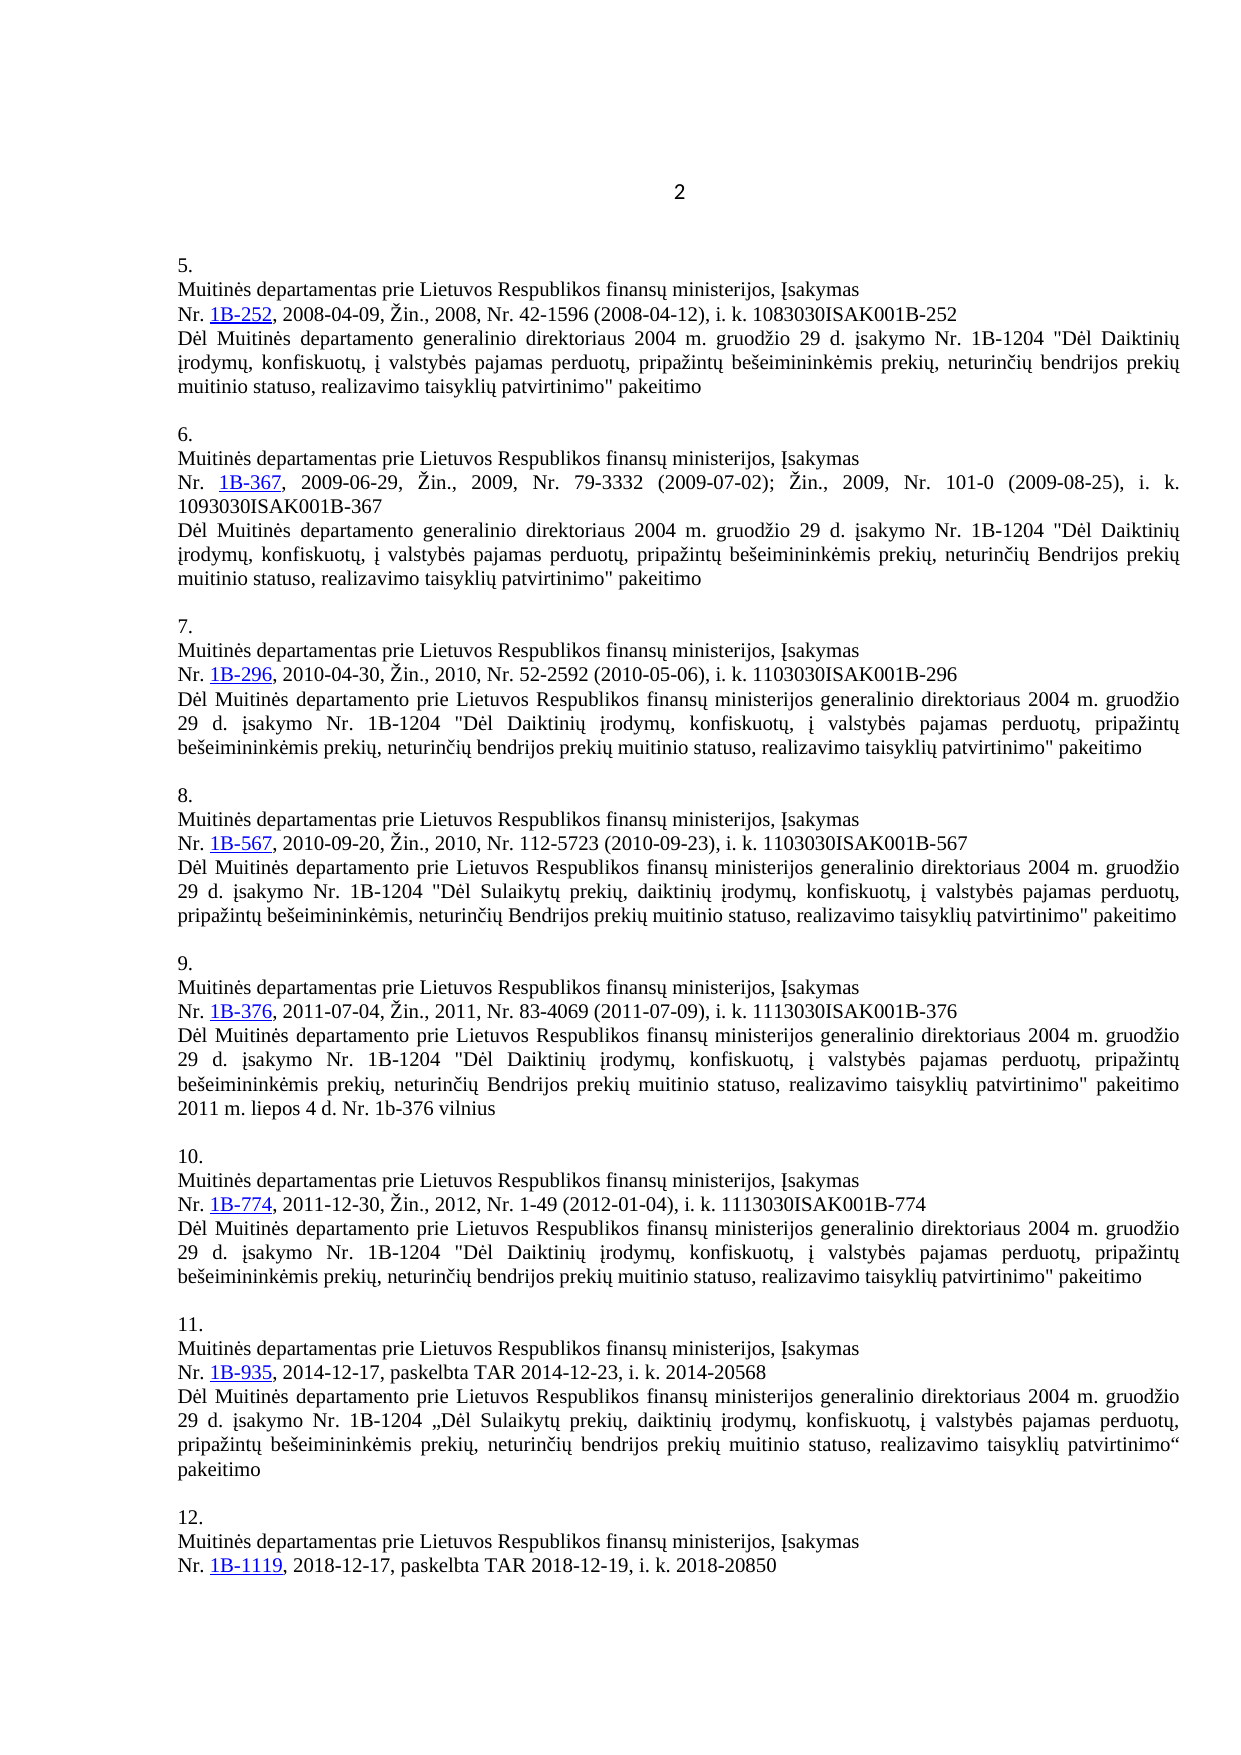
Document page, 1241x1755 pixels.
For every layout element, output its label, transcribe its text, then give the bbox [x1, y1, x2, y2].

text Nr. 1B-252, 2008-04-09, Žin., 2008, Nr. 42-1596 (2008-04-12), i. k. 1083030ISAK001B-252 [177, 301, 1181, 326]
text Muitinės departamentas prie Lietuvos Respublikos finansų ministerijos, Įsakymas [177, 1529, 1181, 1553]
text Muitinės departamentas prie Lietuvos Respublikos finansų ministerijos, Įsakymas [177, 277, 1181, 301]
text Muitinės departamentas prie Lietuvos Respublikos finansų ministerijos, Įsakymas [177, 975, 1181, 999]
text Nr. 1B-567, 2010-09-20, Žin., 2010, Nr. 112-5723 (2010-09-23), i. k. 1103030ISAK001B-567 [177, 831, 1181, 855]
text Nr. 1B-774, 2011-12-30, Žin., 2012, Nr. 1-49 (2012-01-04), i. k. 1113030ISAK001B-774 [177, 1192, 1181, 1216]
text Muitinės departamentas prie Lietuvos Respublikos finansų ministerijos, Įsakymas [177, 807, 1181, 831]
text Muitinės departamentas prie Lietuvos Respublikos finansų ministerijos, Įsakymas [177, 1336, 1181, 1360]
text 12. [177, 1504, 1181, 1529]
text Muitinės departamentas prie Lietuvos Respublikos finansų ministerijos, Įsakymas [177, 638, 1181, 662]
text Nr. 1B-367, 2009-06-29, Žin., 2009, Nr. 79-3332 (2009-07-02); Žin., 2009, Nr. 101-0 (2009-08-25), i. k. 1093030ISAK001B-367 [177, 470, 1181, 518]
text Dėl Muitinės departamento prie Lietuvos Respublikos finansų ministerijos generalinio direktoriaus 2004 m. gruodžio 29 d. įsakymo Nr. 1B-1204 "Dėl Sulaikytų prekių, daiktinių įrodymų, konfiskuotų, į valstybės pajamas perduotų, pripažintų bešeimininkėmis, neturinčių Bendrijos prekių muitinio statuso, realizavimo taisyklių patvirtinimo" pakeitimo [177, 855, 1181, 927]
text Dėl Muitinės departamento prie Lietuvos Respublikos finansų ministerijos generalinio direktoriaus 2004 m. gruodžio 29 d. įsakymo Nr. 1B-1204 "Dėl Daiktinių įrodymų, konfiskuotų, į valstybės pajamas perduotų, pripažintų bešeimininkėmis prekių, neturinčių Bendrijos prekių muitinio statuso, realizavimo taisyklių patvirtinimo" pakeitimo 2011 m. liepos 4 d. Nr. 1b-376 vilnius [177, 1023, 1181, 1119]
text Dėl Muitinės departamento prie Lietuvos Respublikos finansų ministerijos generalinio direktoriaus 2004 m. gruodžio 29 d. įsakymo Nr. 1B-1204 "Dėl Daiktinių įrodymų, konfiskuotų, į valstybės pajamas perduotų, pripažintų bešeimininkėmis prekių, neturinčių bendrijos prekių muitinio statuso, realizavimo taisyklių patvirtinimo" pakeitimo [177, 1216, 1181, 1288]
text 11. [177, 1312, 1181, 1336]
text Nr. 1B-1119, 2018-12-17, paskelbta TAR 2018-12-19, i. k. 2018-20850 [177, 1553, 1181, 1577]
text Dėl Muitinės departamento prie Lietuvos Respublikos finansų ministerijos generalinio direktoriaus 2004 m. gruodžio 29 d. įsakymo Nr. 1B-1204 „Dėl Sulaikytų prekių, daiktinių įrodymų, konfiskuotų, į valstybės pajamas perduotų, pripažintų bešeimininkėmis prekių, neturinčių bendrijos prekių muitinio statuso, realizavimo taisyklių patvirtinimo“ pakeitimo [177, 1384, 1181, 1481]
text Muitinės departamentas prie Lietuvos Respublikos finansų ministerijos, Įsakymas [177, 446, 1181, 470]
text Muitinės departamentas prie Lietuvos Respublikos finansų ministerijos, Įsakymas [177, 1168, 1181, 1192]
text Nr. 1B-935, 2014-12-17, paskelbta TAR 2014-12-23, i. k. 2014-20568 [177, 1360, 1181, 1384]
text 7. [177, 614, 1181, 638]
text 8. [177, 783, 1181, 807]
text 6. [177, 422, 1181, 446]
text Dėl Muitinės departamento prie Lietuvos Respublikos finansų ministerijos generalinio direktoriaus 2004 m. gruodžio 29 d. įsakymo Nr. 1B-1204 "Dėl Daiktinių įrodymų, konfiskuotų, į valstybės pajamas perduotų, pripažintų bešeimininkėmis prekių, neturinčių bendrijos prekių muitinio statuso, realizavimo taisyklių patvirtinimo" pakeitimo [177, 686, 1181, 759]
text Dėl Muitinės departamento generalinio direktoriaus 2004 m. gruodžio 29 d. įsakymo Nr. 1B-1204 "Dėl Daiktinių įrodymų, konfiskuotų, į valstybės pajamas perduotų, pripažintų bešeimininkėmis prekių, neturinčių Bendrijos prekių muitinio statuso, realizavimo taisyklių patvirtinimo" pakeitimo [177, 518, 1181, 590]
text 5. [177, 253, 1181, 277]
text Nr. 1B-376, 2011-07-04, Žin., 2011, Nr. 83-4069 (2011-07-09), i. k. 1113030ISAK001B-376 [177, 999, 1181, 1023]
text 10. [177, 1144, 1181, 1168]
text Dėl Muitinės departamento generalinio direktoriaus 2004 m. gruodžio 29 d. įsakymo Nr. 1B-1204 "Dėl Daiktinių įrodymų, konfiskuotų, į valstybės pajamas perduotų, pripažintų bešeimininkėmis prekių, neturinčių bendrijos prekių muitinio statuso, realizavimo taisyklių patvirtinimo" pakeitimo [177, 326, 1181, 398]
text 9. [177, 951, 1181, 975]
text Nr. 1B-296, 2010-04-30, Žin., 2010, Nr. 52-2592 (2010-05-06), i. k. 1103030ISAK001B-296 [177, 662, 1181, 686]
